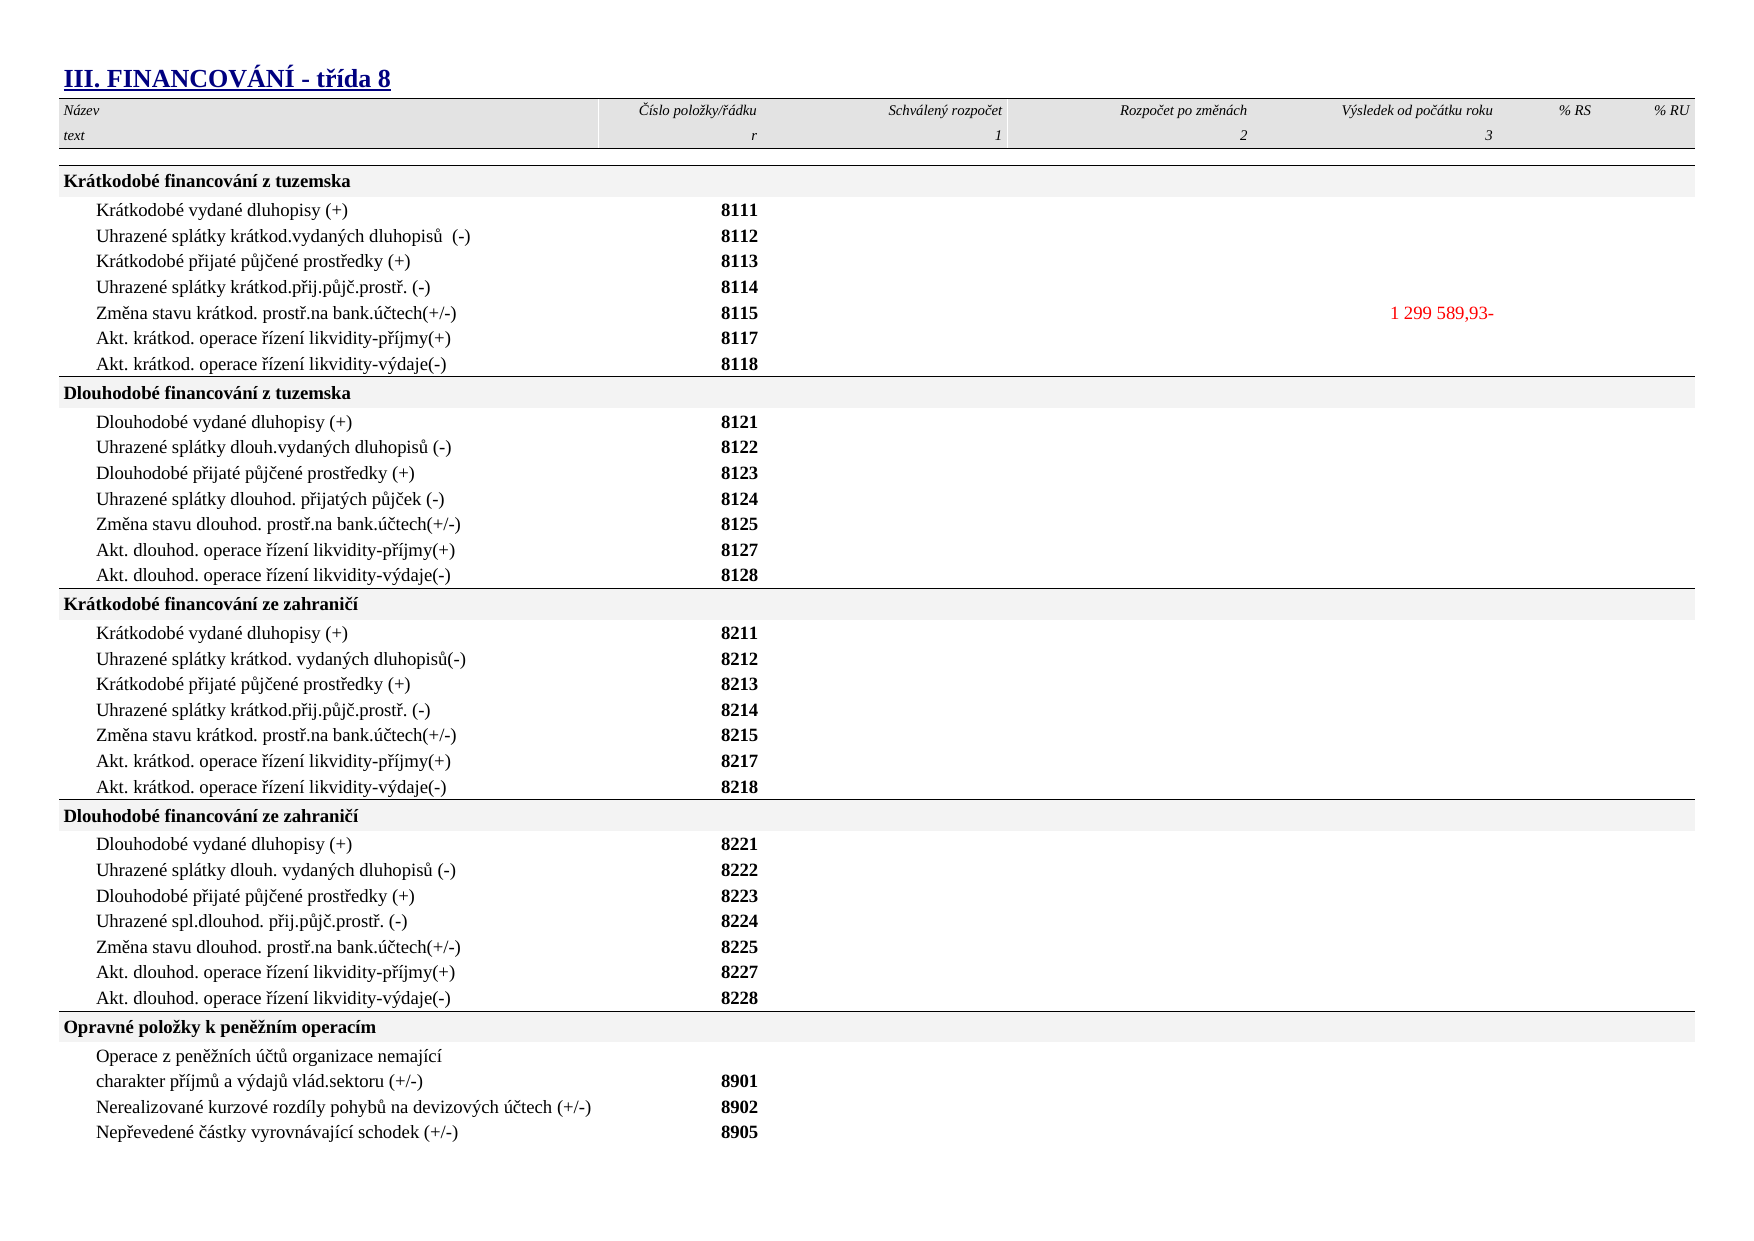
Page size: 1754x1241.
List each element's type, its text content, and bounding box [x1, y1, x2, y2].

table_cell Uhrazené splátky krátkod.vydaných dluhopisů (-) [92, 223, 664, 248]
table_cell 8901 [664, 1068, 762, 1094]
table_cell [1008, 274, 1253, 299]
table_cell [1498, 697, 1596, 722]
table_cell [1008, 748, 1253, 773]
table_cell Změna stavu dlouhod. prostř.na bank.účtech(+/-) [92, 511, 664, 537]
table_cell [1498, 985, 1596, 1011]
table_cell [762, 985, 1007, 1011]
table_cell [59, 223, 92, 248]
table_cell [1596, 351, 1695, 376]
table_cell [1253, 774, 1498, 799]
table_cell 1 299 589,93- [1253, 300, 1498, 325]
table_cell [762, 645, 1007, 671]
table_cell Uhrazené splátky dlouh.vydaných dluhopisů (-) [92, 434, 664, 460]
table_cell [1253, 620, 1498, 645]
table_cell [1253, 351, 1498, 376]
table_cell [1253, 1119, 1498, 1145]
table_cell [59, 434, 92, 460]
table_cell [59, 908, 92, 934]
table_cell Krátkodobé vydané dluhopisy (+) [92, 197, 664, 223]
table_cell [1498, 537, 1596, 562]
table_cell [762, 274, 1007, 299]
table_cell [1498, 934, 1596, 959]
table_cell [59, 985, 92, 1011]
table_cell 8902 [664, 1094, 762, 1119]
table_cell [59, 325, 92, 351]
table_cell [1596, 831, 1695, 857]
table_cell [1008, 620, 1253, 645]
table_cell [1008, 1119, 1253, 1145]
table_cell [1008, 831, 1253, 857]
table_cell 8111 [664, 197, 762, 223]
table_cell [1596, 857, 1695, 882]
table_cell [1498, 645, 1596, 671]
table_cell [1008, 1094, 1253, 1119]
table_cell [1498, 722, 1596, 748]
table_cell [1596, 485, 1695, 511]
table_cell [1008, 300, 1253, 325]
table_cell [762, 248, 1007, 274]
table_cell Rozpočet po změnách [1008, 99, 1253, 123]
table_cell 8905 [664, 1119, 762, 1145]
table_cell [664, 1043, 762, 1068]
table_cell [1596, 274, 1695, 299]
table_cell [1253, 223, 1498, 248]
table_cell [1498, 959, 1596, 985]
table_cell 8118 [664, 351, 762, 376]
table_cell [1498, 248, 1596, 274]
table_cell Akt. krátkod. operace řízení likvidity-příjmy(+) [92, 748, 664, 773]
table_cell [1253, 274, 1498, 299]
table_cell [1253, 857, 1498, 882]
table_cell 8112 [664, 223, 762, 248]
table_cell Akt. krátkod. operace řízení likvidity-výdaje(-) [92, 351, 664, 376]
table_cell [59, 409, 92, 434]
table_cell [1498, 908, 1596, 934]
table_cell [1498, 300, 1596, 325]
table_cell [762, 485, 1007, 511]
table_cell [1253, 959, 1498, 985]
table_cell [1596, 908, 1695, 934]
table_cell [59, 831, 92, 857]
table_cell Dlouhodobé financování z tuzemska [59, 377, 1695, 408]
table_cell [1498, 123, 1596, 148]
table_cell [762, 697, 1007, 722]
table_cell 8223 [664, 883, 762, 908]
table_cell Nerealizované kurzové rozdíly pohybů na devizových účtech (+/-) [92, 1094, 664, 1119]
table_cell [1253, 460, 1498, 485]
table_cell [1253, 934, 1498, 959]
table_cell [59, 748, 92, 773]
table_cell 8124 [664, 485, 762, 511]
table_cell [1498, 434, 1596, 460]
table_cell [1253, 1094, 1498, 1119]
table_cell [1498, 774, 1596, 799]
table_cell [1253, 434, 1498, 460]
table_cell [1498, 409, 1596, 434]
table_cell Uhrazené splátky dlouhod. přijatých půjček (-) [92, 485, 664, 511]
table_cell Akt. dlouhod. operace řízení likvidity-příjmy(+) [92, 537, 664, 562]
table_cell [1008, 959, 1253, 985]
table_cell 8213 [664, 671, 762, 697]
table_cell [1253, 1068, 1498, 1094]
table_cell [59, 248, 92, 274]
table_cell [1596, 325, 1695, 351]
table_cell 3 [1253, 123, 1498, 148]
table_cell [1253, 325, 1498, 351]
table_cell [1596, 562, 1695, 588]
table_cell [1596, 434, 1695, 460]
table_cell 8115 [664, 300, 762, 325]
table_cell [1498, 562, 1596, 588]
table_cell [1008, 671, 1253, 697]
table_cell 8218 [664, 774, 762, 799]
table_cell Dlouhodobé vydané dluhopisy (+) [92, 831, 664, 857]
table_cell [762, 722, 1007, 748]
table_cell [1596, 1068, 1695, 1094]
table_cell charakter příjmů a výdajů vlád.sektoru (+/-) [92, 1068, 664, 1094]
table_cell [1253, 537, 1498, 562]
table_cell 8224 [664, 908, 762, 934]
table_cell [762, 883, 1007, 908]
table_cell [1253, 748, 1498, 773]
table_cell [762, 351, 1007, 376]
table_cell [1008, 883, 1253, 908]
table_cell [1596, 697, 1695, 722]
table_cell Akt. dlouhod. operace řízení likvidity-příjmy(+) [92, 959, 664, 985]
table_cell 8123 [664, 460, 762, 485]
table_cell [59, 722, 92, 748]
table_cell [59, 934, 92, 959]
table_cell [59, 537, 92, 562]
table_cell Uhrazené splátky krátkod.přij.půjč.prostř. (-) [92, 697, 664, 722]
table_cell [1008, 409, 1253, 434]
table_cell [1596, 223, 1695, 248]
table_cell Nepřevedené částky vyrovnávající schodek (+/-) [92, 1119, 664, 1145]
table_cell [762, 1043, 1007, 1068]
table_cell [1498, 620, 1596, 645]
table_cell [1253, 511, 1498, 537]
table_cell [1596, 1094, 1695, 1119]
table_cell 8215 [664, 722, 762, 748]
table_cell [1596, 1043, 1695, 1068]
table_cell [59, 1119, 92, 1145]
table_cell [1498, 274, 1596, 299]
table_cell Uhrazené splátky krátkod.přij.půjč.prostř. (-) [92, 274, 664, 299]
table_cell [1253, 645, 1498, 671]
table_cell [59, 671, 92, 697]
table_cell [59, 351, 92, 376]
table_cell [762, 511, 1007, 537]
table_cell Uhrazené spl.dlouhod. přij.půjč.prostř. (-) [92, 908, 664, 934]
table_cell 8225 [664, 934, 762, 959]
table_cell Akt. krátkod. operace řízení likvidity-příjmy(+) [92, 325, 664, 351]
table_cell Dlouhodobé financování ze zahraničí [59, 800, 1695, 831]
table_cell [762, 831, 1007, 857]
table_cell [1008, 1043, 1253, 1068]
table_cell [59, 1043, 92, 1068]
table_cell Uhrazené splátky dlouh. vydaných dluhopisů (-) [92, 857, 664, 882]
table_cell Krátkodobé financování z tuzemska [59, 166, 1695, 197]
table_cell 8117 [664, 325, 762, 351]
table_cell [1498, 748, 1596, 773]
table_cell [1008, 248, 1253, 274]
table_cell [1596, 883, 1695, 908]
table_cell Akt. krátkod. operace řízení likvidity-výdaje(-) [92, 774, 664, 799]
table_cell [1596, 959, 1695, 985]
table_cell [762, 223, 1007, 248]
table_cell [1498, 1094, 1596, 1119]
table_cell Výsledek od počátku roku [1253, 99, 1498, 123]
table_cell [762, 325, 1007, 351]
table_cell [1498, 511, 1596, 537]
table_cell [1008, 537, 1253, 562]
table_cell [1253, 671, 1498, 697]
table_cell Schválený rozpočet [762, 99, 1007, 123]
table_cell [1253, 485, 1498, 511]
table_cell [1253, 908, 1498, 934]
table_cell 8222 [664, 857, 762, 882]
table_cell [1596, 934, 1695, 959]
table_cell [59, 485, 92, 511]
table_cell [1253, 409, 1498, 434]
table_cell [1498, 460, 1596, 485]
table_cell 8128 [664, 562, 762, 588]
table_cell [1253, 697, 1498, 722]
table_cell Krátkodobé přijaté půjčené prostředky (+) [92, 671, 664, 697]
table_cell [1596, 300, 1695, 325]
table_cell [1008, 722, 1253, 748]
table_cell [762, 1094, 1007, 1119]
table_cell [1596, 620, 1695, 645]
table_cell [1596, 460, 1695, 485]
table_cell [1253, 883, 1498, 908]
table_cell [1596, 671, 1695, 697]
table_cell Číslo položky/řádku [599, 99, 762, 123]
table_cell [1498, 1119, 1596, 1145]
table_cell [1008, 1068, 1253, 1094]
table_cell [1596, 1119, 1695, 1145]
table_cell 2 [1008, 123, 1253, 148]
table_header III. FINANCOVÁNÍ - třída 8 [59, 59, 1695, 97]
table_cell [1596, 511, 1695, 537]
table_cell Operace z peněžních účtů organizace nemající [92, 1043, 664, 1068]
table_cell [1498, 831, 1596, 857]
table_cell [762, 1119, 1007, 1145]
table_cell Krátkodobé vydané dluhopisy (+) [92, 620, 664, 645]
table_cell 8121 [664, 409, 762, 434]
table_cell [59, 1068, 92, 1094]
table_cell [59, 645, 92, 671]
table_cell Změna stavu krátkod. prostř.na bank.účtech(+/-) [92, 722, 664, 748]
table_cell [59, 197, 92, 223]
table_cell [59, 300, 92, 325]
table_cell Změna stavu dlouhod. prostř.na bank.účtech(+/-) [92, 934, 664, 959]
table_cell Opravné položky k peněžním operacím [59, 1012, 1695, 1042]
table_cell 8217 [664, 748, 762, 773]
table_cell [762, 197, 1007, 223]
table_cell [1008, 485, 1253, 511]
table_cell [59, 620, 92, 645]
table_cell Uhrazené splátky krátkod. vydaných dluhopisů(-) [92, 645, 664, 671]
table_cell 1 [762, 123, 1007, 148]
table_cell Dlouhodobé přijaté půjčené prostředky (+) [92, 460, 664, 485]
table_cell [1498, 671, 1596, 697]
table_cell [762, 959, 1007, 985]
table_cell 8212 [664, 645, 762, 671]
table_cell Dlouhodobé přijaté půjčené prostředky (+) [92, 883, 664, 908]
table_cell [762, 434, 1007, 460]
table_cell [1498, 223, 1596, 248]
table_cell Krátkodobé přijaté půjčené prostředky (+) [92, 248, 664, 274]
table_cell 8125 [664, 511, 762, 537]
table_cell [1008, 223, 1253, 248]
table_cell text [59, 123, 598, 148]
table_cell Změna stavu krátkod. prostř.na bank.účtech(+/-) [92, 300, 664, 325]
table_cell [1008, 857, 1253, 882]
table_cell [762, 1068, 1007, 1094]
table_cell [1498, 197, 1596, 223]
table_cell [1498, 1068, 1596, 1094]
table_cell [59, 959, 92, 985]
table_cell [1253, 722, 1498, 748]
table_cell [1008, 434, 1253, 460]
table_cell [1008, 697, 1253, 722]
table_cell [1498, 857, 1596, 882]
table_cell [59, 511, 92, 537]
table_cell [762, 934, 1007, 959]
table_cell [1008, 934, 1253, 959]
table_cell [762, 620, 1007, 645]
table_cell [59, 149, 1695, 165]
table_cell [1008, 351, 1253, 376]
table_cell [1008, 460, 1253, 485]
table_cell [1253, 985, 1498, 1011]
table_cell [59, 883, 92, 908]
table_cell Dlouhodobé vydané dluhopisy (+) [92, 409, 664, 434]
table_cell [1253, 562, 1498, 588]
table_cell Krátkodobé financování ze zahraničí [59, 589, 1695, 620]
table_cell [59, 562, 92, 588]
table_cell 8122 [664, 434, 762, 460]
table_cell [1253, 197, 1498, 223]
table_cell [762, 460, 1007, 485]
table_cell [1008, 908, 1253, 934]
table_cell [1596, 123, 1695, 148]
table_cell [59, 274, 92, 299]
table_cell % RS [1498, 99, 1596, 123]
table_cell [1498, 1043, 1596, 1068]
table_cell Akt. dlouhod. operace řízení likvidity-výdaje(-) [92, 562, 664, 588]
table_cell [1596, 748, 1695, 773]
table_cell [1596, 409, 1695, 434]
table_cell [1596, 645, 1695, 671]
table_cell [1008, 562, 1253, 588]
table_cell Název [59, 99, 598, 123]
table_cell [762, 671, 1007, 697]
table_cell [1008, 325, 1253, 351]
table_cell [762, 774, 1007, 799]
table_cell [1008, 774, 1253, 799]
table_cell [1008, 511, 1253, 537]
table_cell 8114 [664, 274, 762, 299]
table_cell [1253, 248, 1498, 274]
table_cell [59, 697, 92, 722]
table_cell [1596, 774, 1695, 799]
table_cell [762, 857, 1007, 882]
table_cell [762, 537, 1007, 562]
table_cell [1008, 645, 1253, 671]
table_cell [762, 409, 1007, 434]
table_cell [1498, 883, 1596, 908]
table_cell [1596, 197, 1695, 223]
table_cell [762, 748, 1007, 773]
table_cell [59, 1094, 92, 1119]
table_cell 8227 [664, 959, 762, 985]
table_cell % RU [1596, 99, 1695, 123]
table_cell [1008, 985, 1253, 1011]
table_cell [1596, 537, 1695, 562]
table_cell [1596, 722, 1695, 748]
table_cell r [599, 123, 762, 148]
table_cell Akt. dlouhod. operace řízení likvidity-výdaje(-) [92, 985, 664, 1011]
table_cell 8113 [664, 248, 762, 274]
table_cell [1596, 985, 1695, 1011]
table_cell [1253, 831, 1498, 857]
table_cell 8211 [664, 620, 762, 645]
table_cell [59, 857, 92, 882]
table_cell [762, 300, 1007, 325]
table_cell 8228 [664, 985, 762, 1011]
table_cell [1498, 325, 1596, 351]
table_cell 8221 [664, 831, 762, 857]
table_cell [1498, 351, 1596, 376]
table_cell 8127 [664, 537, 762, 562]
table_cell [1253, 1043, 1498, 1068]
table_cell 8214 [664, 697, 762, 722]
table_cell [59, 774, 92, 799]
table_cell [1008, 197, 1253, 223]
table_cell [59, 460, 92, 485]
table_cell [762, 562, 1007, 588]
table_cell [1498, 485, 1596, 511]
table_cell [762, 908, 1007, 934]
table_cell [1596, 248, 1695, 274]
